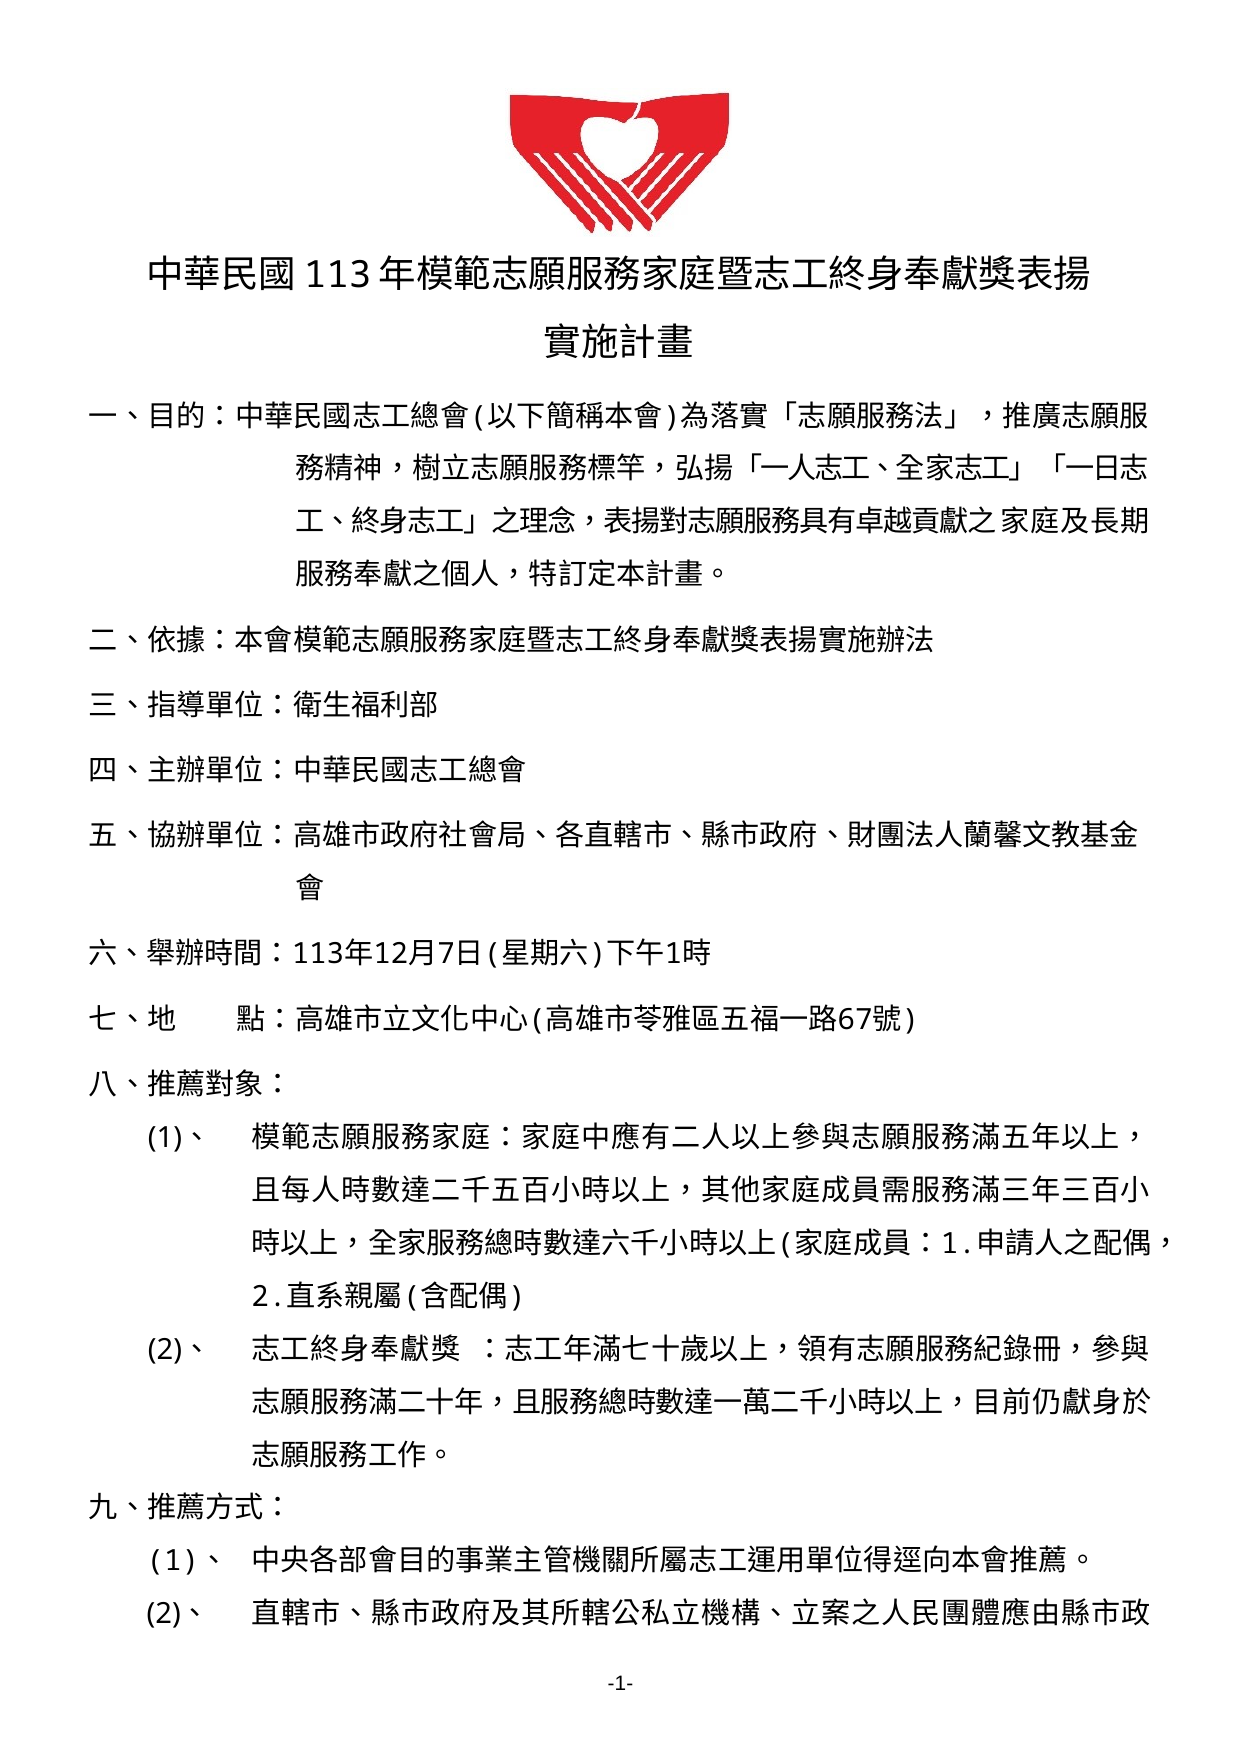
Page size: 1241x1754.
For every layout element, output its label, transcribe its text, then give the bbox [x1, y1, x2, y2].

list 直轄市、縣市政府及其所轄公私立機構、立案之人民團體應由縣市政 [146, 1589, 1152, 1632]
text 七、地 點：高雄市立文化中心(高雄市苓雅區五福一路67號) [89, 996, 1152, 1038]
text 四、主辦單位：中華民國志工總會 [89, 747, 1152, 789]
list 志工終身奉獻獎 ：志工年滿七十歲以上，領有志願服務紀錄冊，參與志願服務滿二十年，且服務總時數達一萬二千小時以上，目前仍獻身於志願服務工作。 [148, 1325, 1152, 1473]
list 模範志願服務家庭：家庭中應有二人以上參與志願服務滿五年以上，且每人時數達二千五百小時以上，其他家庭成員需服務滿三年三百小時以上，全家服務總時數達六千小時以上(家庭成員：1.申請人之配偶，2.直系親屬(含配偶) [148, 1114, 1152, 1315]
text 二、依據：本會模範志願服務家庭暨志工終身奉獻獎表揚實施辦法 [89, 616, 1149, 658]
text 中華民國113年模範志願服務家庭暨志工終身奉獻獎表揚 [89, 244, 1149, 298]
list 中央各部會目的事業主管機關所屬志工運用單位得逕向本會推薦。 [146, 1537, 1152, 1579]
text 六、舉辦時間：113年12月7日(星期六)下午1時 [89, 930, 1152, 972]
text 九、推薦方式： [89, 1484, 1152, 1526]
text 五、協辦單位：高雄市政府社會局、各直轄市、縣市政府、財團法人蘭馨文教基金會 [89, 812, 1152, 907]
text 實施計畫 [89, 312, 1149, 366]
text 一、目的：中華民國志工總會(以下簡稱本會)為落實「志願服務法」，推廣志願服務精神，樹立志願服務標竿，弘揚「一人志工、全家志工」「一日志工、終身志工」之理念，表揚對志願服務具有卓越貢獻之家庭及長期服務奉獻之個人，特訂定本計畫。 [89, 392, 1149, 593]
text 八、推薦對象： [89, 1061, 1084, 1103]
text 三、指導單位：衛生福利部 [89, 681, 1063, 724]
